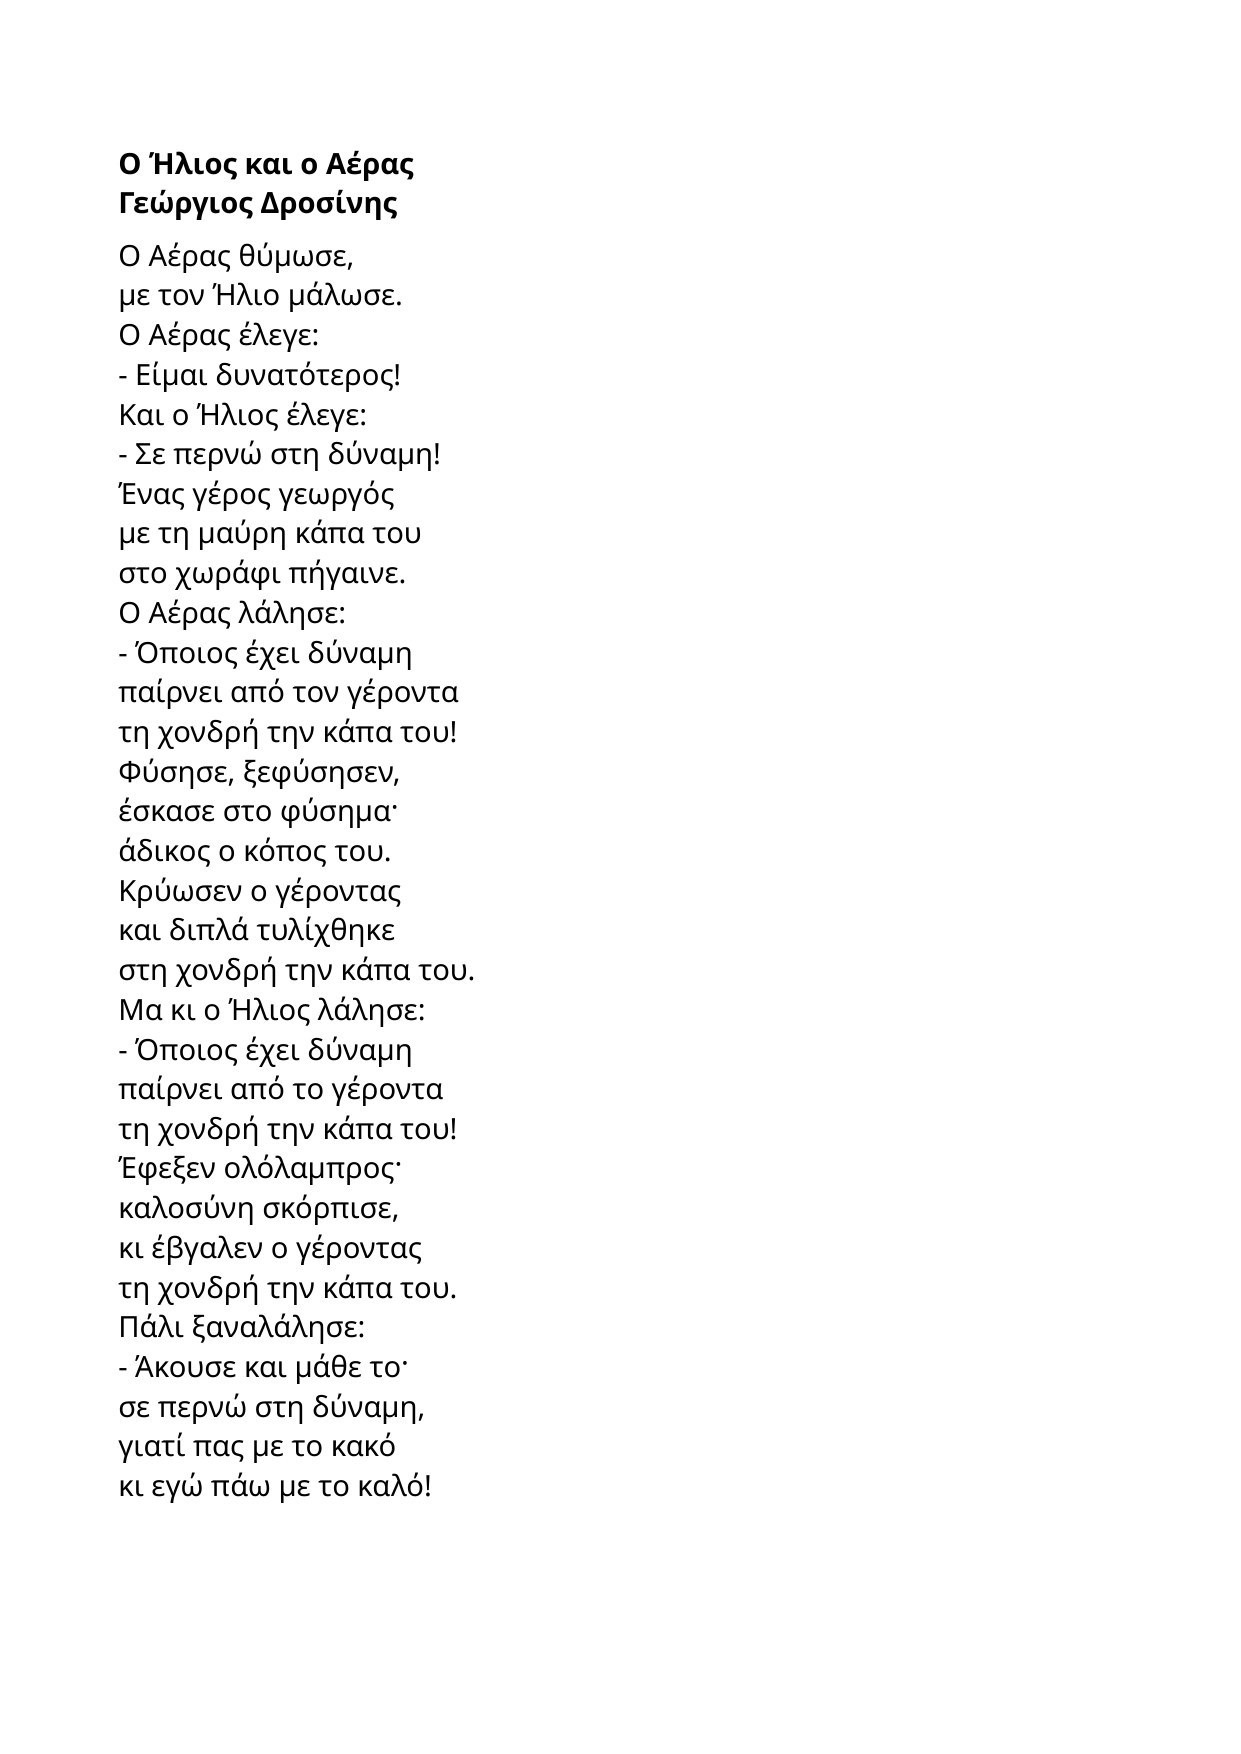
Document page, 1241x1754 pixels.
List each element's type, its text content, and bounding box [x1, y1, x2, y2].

subtitle Ο Ήλιος και ο Αέρας Γεώργιος Δροσίνης [118, 143, 1122, 222]
text Ο Αέρας θύμωσε, με τον Ήλιο μάλωσε. Ο Αέρας έλεγε: - Είμαι δυνατότερος! Και ο Ήλιος έλεγε: - Σε περνώ στη δύναμη! Ένας γέρος γεωργός με τη μαύρη κάπα του στο χωράφι πήγαινε. Ο Αέρας λάλησε: - Όποιος έχει δύναμη παίρνει από τον γέροντα τη χονδρή την κάπα του! Φύσησε, ξεφύσησεν, έσκασε στο φύσημα· άδικος ο κόπος του. Κρύωσεν ο γέροντας και διπλά τυλίχθηκε στη χονδρή την κάπα του. Mα κι ο Ήλιος λάλησε: - Όποιος έχει δύναμη παίρνει από το γέροντα τη χονδρή την κάπα του! Έφεξεν ολόλαμπρος· καλοσύνη σκόρπισε, κι έβγαλεν ο γέροντας τη χονδρή την κάπα του. Πάλι ξαναλάλησε: - Άκουσε και μάθε το· σε περνώ στη δύναμη, γιατί πας με το κακό κι εγώ πάω με το καλό! [118, 235, 1122, 1505]
